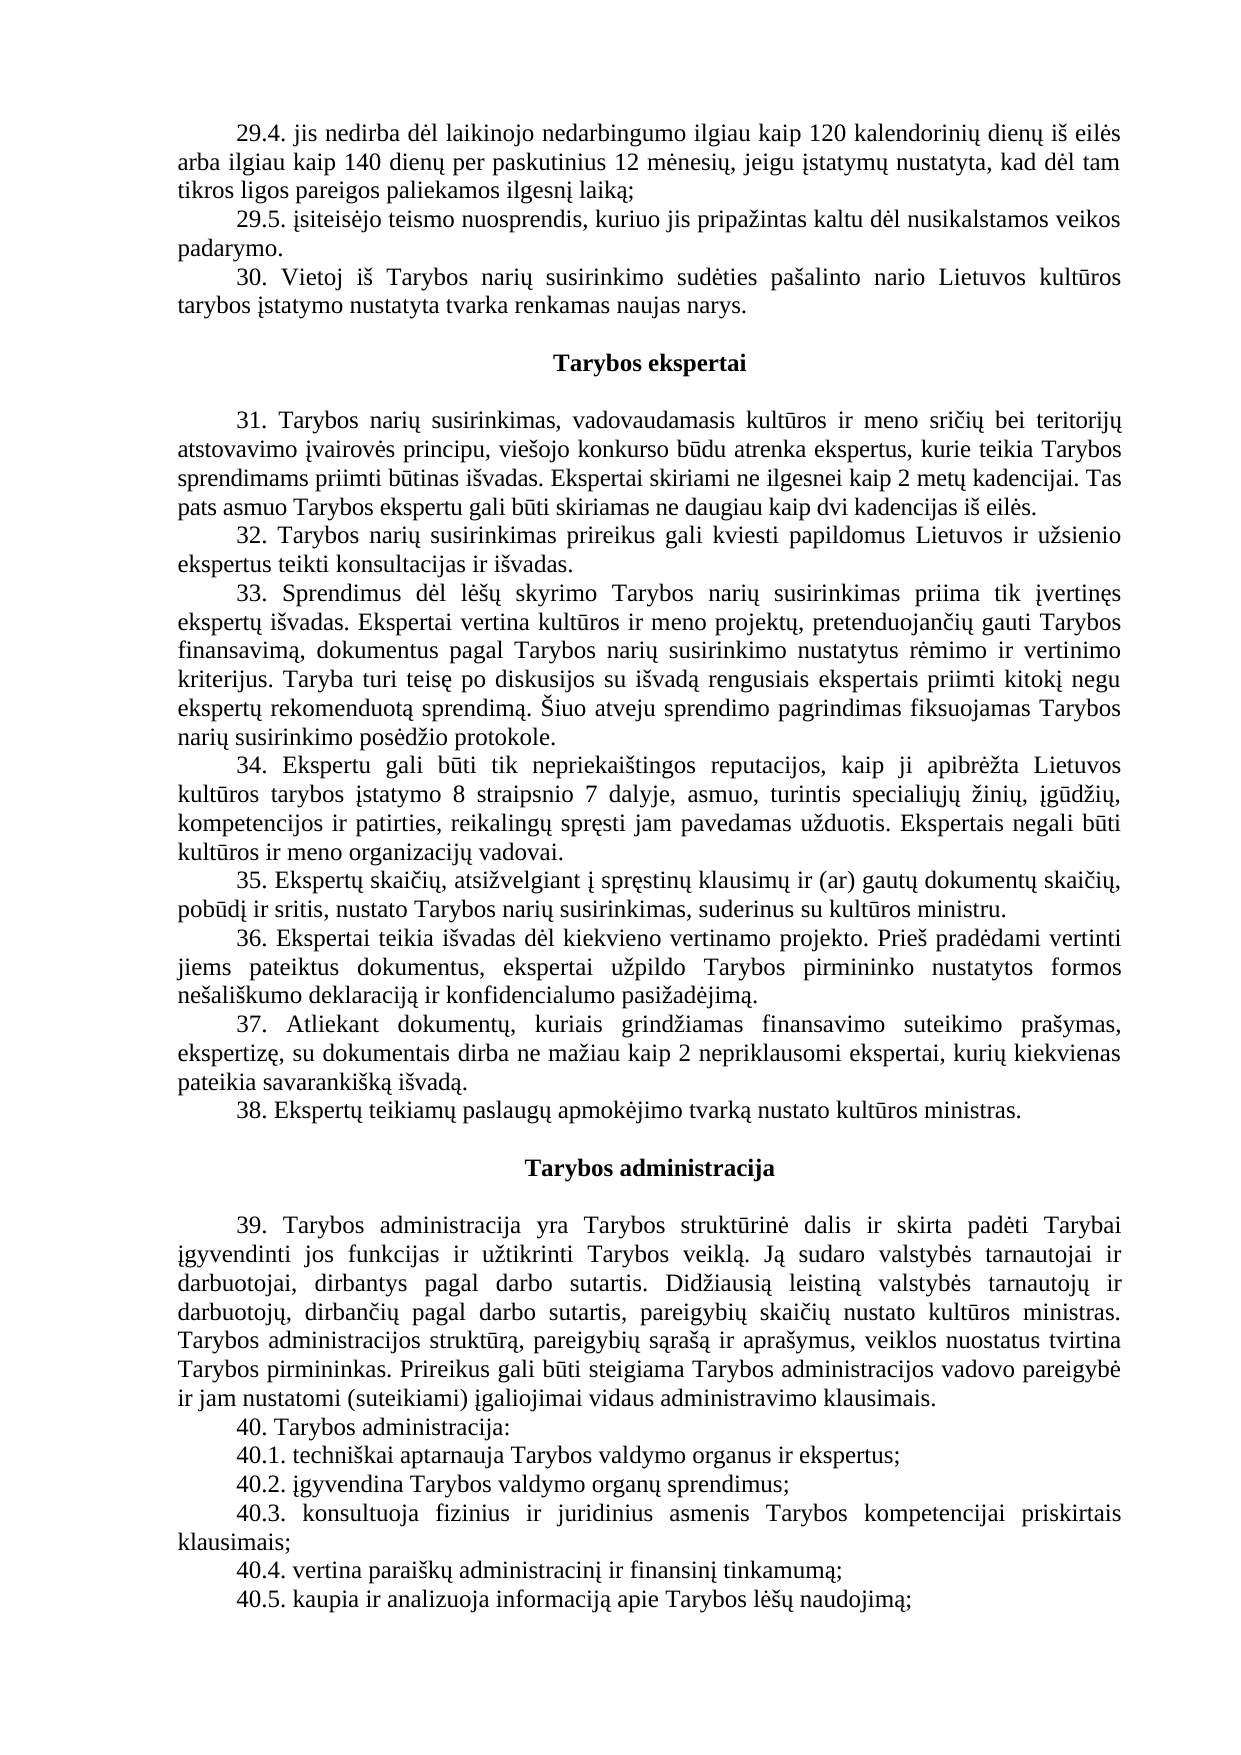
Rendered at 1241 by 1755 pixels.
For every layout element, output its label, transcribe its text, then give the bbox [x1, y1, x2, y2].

text 29.4. jis nedirba dėl laikinojo nedarbingumo ilgiau kaip 120 kalendorinių dienų iš eilės arba ilgiau kaip 140 dienų per paskutinius 12 mėnesių, jeigu įstatymų nustatyta, kad dėl tam tikros ligos pareigos paliekamos ilgesnį laiką; [177, 118, 1122, 204]
text 39. Tarybos administracija yra Tarybos struktūrinė dalis ir skirta padėti Tarybai įgyvendinti jos funkcijas ir užtikrinti Tarybos veiklą. Ją sudaro valstybės tarnautojai ir darbuotojai, dirbantys pagal darbo sutartis. Didžiausią leistiną valstybės tarnautojų ir darbuotojų, dirbančių pagal darbo sutartis, pareigybių skaičių nustato kultūros ministras. Tarybos administracijos struktūrą, pareigybių sąrašą ir aprašymus, veiklos nuostatus tvirtina Tarybos pirmininkas. Prireikus gali būti steigiama Tarybos administracijos vadovo pareigybė ir jam nustatomi (suteikiami) įgaliojimai vidaus administravimo klausimais. [177, 1211, 1122, 1412]
text 40.5. kaupia ir analizuoja informaciją apie Tarybos lėšų naudojimą; [177, 1584, 1122, 1613]
text 36. Ekspertai teikia išvadas dėl kiekvieno vertinamo projekto. Prieš pradėdami vertinti jiems pateiktus dokumentus, ekspertai užpildo Tarybos pirmininko nustatytos formos nešališkumo deklaraciją ir konfidencialumo pasižadėjimą. [177, 923, 1122, 1009]
text 31. Tarybos narių susirinkimas, vadovaudamasis kultūros ir meno sričių bei teritorijų atstovavimo įvairovės principu, viešojo konkurso būdu atrenka ekspertus, kurie teikia Tarybos sprendimams priimti būtinas išvadas. Ekspertai skiriami ne ilgesnei kaip 2 metų kadencijai. Tas pats asmuo Tarybos ekspertu gali būti skiriamas ne daugiau kaip dvi kadencijas iš eilės. [177, 406, 1122, 521]
text 34. Ekspertu gali būti tik nepriekaištingos reputacijos, kaip ji apibrėžta Lietuvos kultūros tarybos įstatymo 8 straipsnio 7 dalyje, asmuo, turintis specialiųjų žinių, įgūdžių, kompetencijos ir patirties, reikalingų spręsti jam pavedamas užduotis. Ekspertais negali būti kultūros ir meno organizacijų vadovai. [177, 751, 1122, 866]
text 40.4. vertina paraiškų administracinį ir finansinį tinkamumą; [177, 1556, 1122, 1584]
text 35. Ekspertų skaičių, atsižvelgiant į spręstinų klausimų ir (ar) gautų dokumentų skaičių, pobūdį ir sritis, nustato Tarybos narių susirinkimas, suderinus su kultūros ministru. [177, 866, 1122, 923]
text 40.2. įgyvendina Tarybos valdymo organų sprendimus; [177, 1469, 1122, 1498]
text 30. Vietoj iš Tarybos narių susirinkimo sudėties pašalinto nario Lietuvos kultūros tarybos įstatymo nustatyta tvarka renkamas naujas narys. [177, 262, 1122, 319]
text 40. Tarybos administracija: [177, 1412, 1122, 1441]
text 33. Sprendimus dėl lėšų skyrimo Tarybos narių susirinkimas priima tik įvertinęs ekspertų išvadas. Ekspertai vertina kultūros ir meno projektų, pretenduojančių gauti Tarybos finansavimą, dokumentus pagal Tarybos narių susirinkimo nustatytus rėmimo ir vertinimo kriterijus. Taryba turi teisę po diskusijos su išvadą rengusiais ekspertais priimti kitokį negu ekspertų rekomenduotą sprendimą. Šiuo atveju sprendimo pagrindimas fiksuojamas Tarybos narių susirinkimo posėdžio protokole. [177, 578, 1122, 751]
text 40.1. techniškai aptarnauja Tarybos valdymo organus ir ekspertus; [177, 1441, 1122, 1469]
text Tarybos administracija [177, 1153, 1122, 1182]
text 32. Tarybos narių susirinkimas prireikus gali kviesti papildomus Lietuvos ir užsienio ekspertus teikti konsultacijas ir išvadas. [177, 521, 1122, 578]
text Tarybos ekspertai [177, 348, 1122, 377]
text 29.5. įsiteisėjo teismo nuosprendis, kuriuo jis pripažintas kaltu dėl nusikalstamos veikos padarymo. [177, 204, 1122, 262]
text 38. Ekspertų teikiamų paslaugų apmokėjimo tvarką nustato kultūros ministras. [177, 1096, 1122, 1124]
text 40.3. konsultuoja fizinius ir juridinius asmenis Tarybos kompetencijai priskirtais klausimais; [177, 1498, 1122, 1556]
text 37. Atliekant dokumentų, kuriais grindžiamas finansavimo suteikimo prašymas, ekspertizę, su dokumentais dirba ne mažiau kaip 2 nepriklausomi ekspertai, kurių kiekvienas pateikia savarankišką išvadą. [177, 1009, 1122, 1096]
